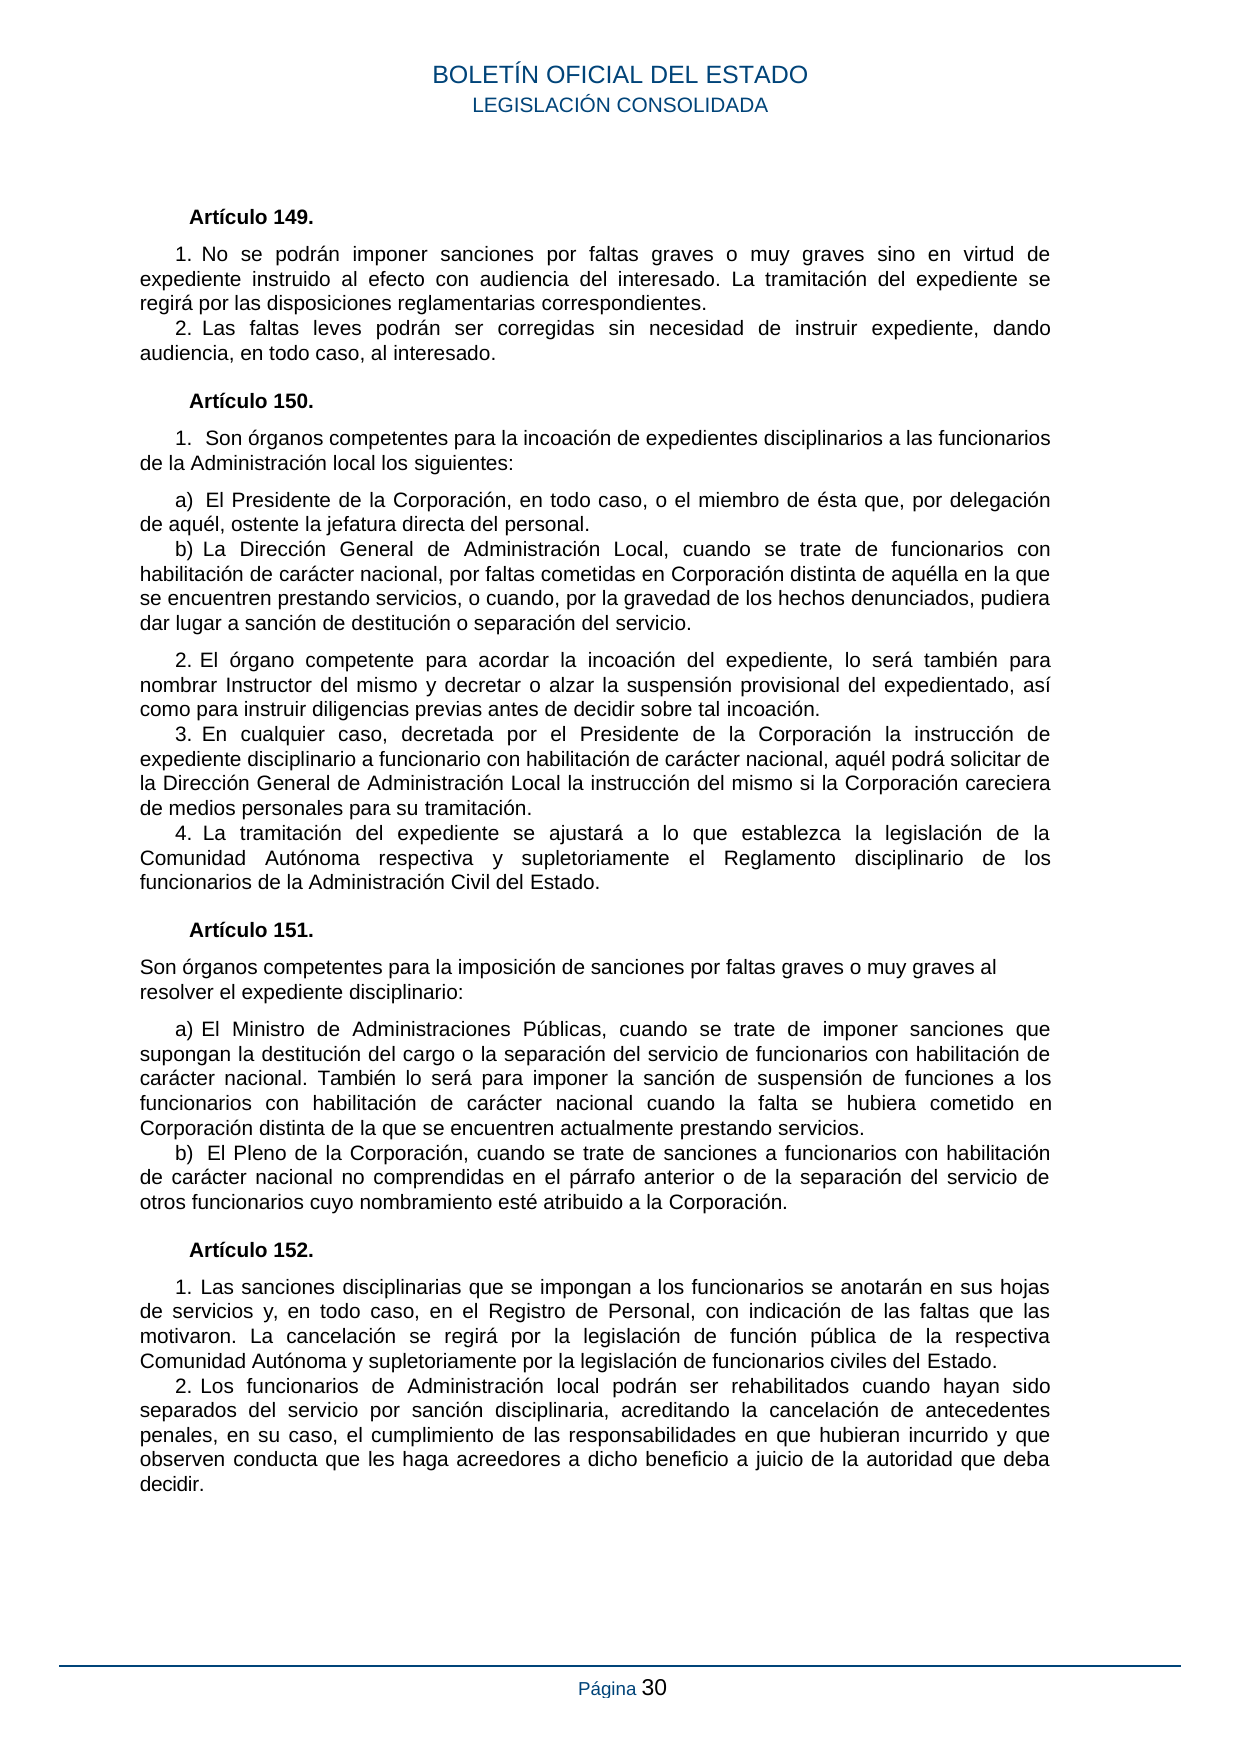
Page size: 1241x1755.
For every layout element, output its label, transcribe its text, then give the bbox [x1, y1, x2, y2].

subtitle Artículo 150. [189, 389, 1184, 413]
list El órgano competente para acordar la incoación del expediente, lo será también para nombrar Instructor del mismo y decretar o alzar la suspensión provisional del expedientado, así como para instruir diligencias previas antes de decidir sobre tal incoación. [139, 648, 1052, 721]
list La Dirección General de Administración Local, cuando se trate de funcionarios con habilitación de carácter nacional, por faltas cometidas en Corporación distinta de aquélla en la que se encuentren prestando servicios, o cuando, por la gravedad de los hechos denunciados, pudiera dar lugar a sanción de destitución o separación del servicio. [139, 537, 1052, 634]
list La tramitación del expediente se ajustará a lo que establezca la legislación de la Comunidad Autónoma respectiva y supletoriamente el Reglamento disciplinario de los funcionarios de la Administración Civil del Estado. [139, 821, 1052, 894]
list En cualquier caso, decretada por el Presidente de la Corporación la instrucción de expediente disciplinario a funcionario con habilitación de carácter nacional, aquél podrá solicitar de la Dirección General de Administración Local la instrucción del mismo si la Corporación careciera de medios personales para su tramitación. [139, 722, 1052, 820]
subtitle Artículo 149. [189, 205, 1184, 229]
list No se podrán imponer sanciones por faltas graves o muy graves sino en virtud de expediente instruido al efecto con audiencia del interesado. La tramitación del expediente se regirá por las disposiciones reglamentarias correspondientes. [139, 242, 1052, 315]
subtitle Artículo 151. [189, 918, 1184, 942]
list El Ministro de Administraciones Públicas, cuando se trate de imponer sanciones que supongan la destitución del cargo o la separación del servicio de funcionarios con habilitación de carácter nacional. También lo será para imponer la sanción de suspensión de funciones a los funcionarios con habilitación de carácter nacional cuando la falta se hubiera cometido en Corporación distinta de la que se encuentren actualmente prestando servicios. [139, 1017, 1052, 1139]
subtitle Artículo 152. [189, 1238, 1184, 1262]
list Las faltas leves podrán ser corregidas sin necesidad de instruir expediente, dando audiencia, en todo caso, al interesado. [139, 316, 1052, 364]
list Los funcionarios de Administración local podrán ser rehabilitados cuando hayan sido separados del servicio por sanción disciplinaria, acreditando la cancelación de antecedentes penales, en su caso, el cumplimiento de las responsabilidades en que hubieran incurrido y que observen conducta que les haga acreedores a dicho beneficio a juicio de la autoridad que deba decidir. [139, 1373, 1052, 1496]
list El Pleno de la Corporación, cuando se trate de sanciones a funcionarios con habilitación de carácter nacional no comprendidas en el párrafo anterior o de la separación del servicio de otros funcionarios cuyo nombramiento esté atribuido a la Corporación. [139, 1140, 1052, 1213]
list Son órganos competentes para la incoación de expedientes disciplinarios a las funcionarios de la Administración local los siguientes: [139, 426, 1052, 474]
list Las sanciones disciplinarias que se impongan a los funcionarios se anotarán en sus hojas de servicios y, en todo caso, en el Registro de Personal, con indicación de las faltas que las motivaron. La cancelación se regirá por la legislación de función pública de la respectiva Comunidad Autónoma y supletoriamente por la legislación de funcionarios civiles del Estado. [139, 1275, 1052, 1372]
text Son órganos competentes para la imposición de sanciones por faltas graves o muy graves al resolver el expediente disciplinario: [139, 955, 1046, 1004]
list El Presidente de la Corporación, en todo caso, o el miembro de ésta que, por delegación de aquél, ostente la jefatura directa del personal. [139, 487, 1052, 536]
